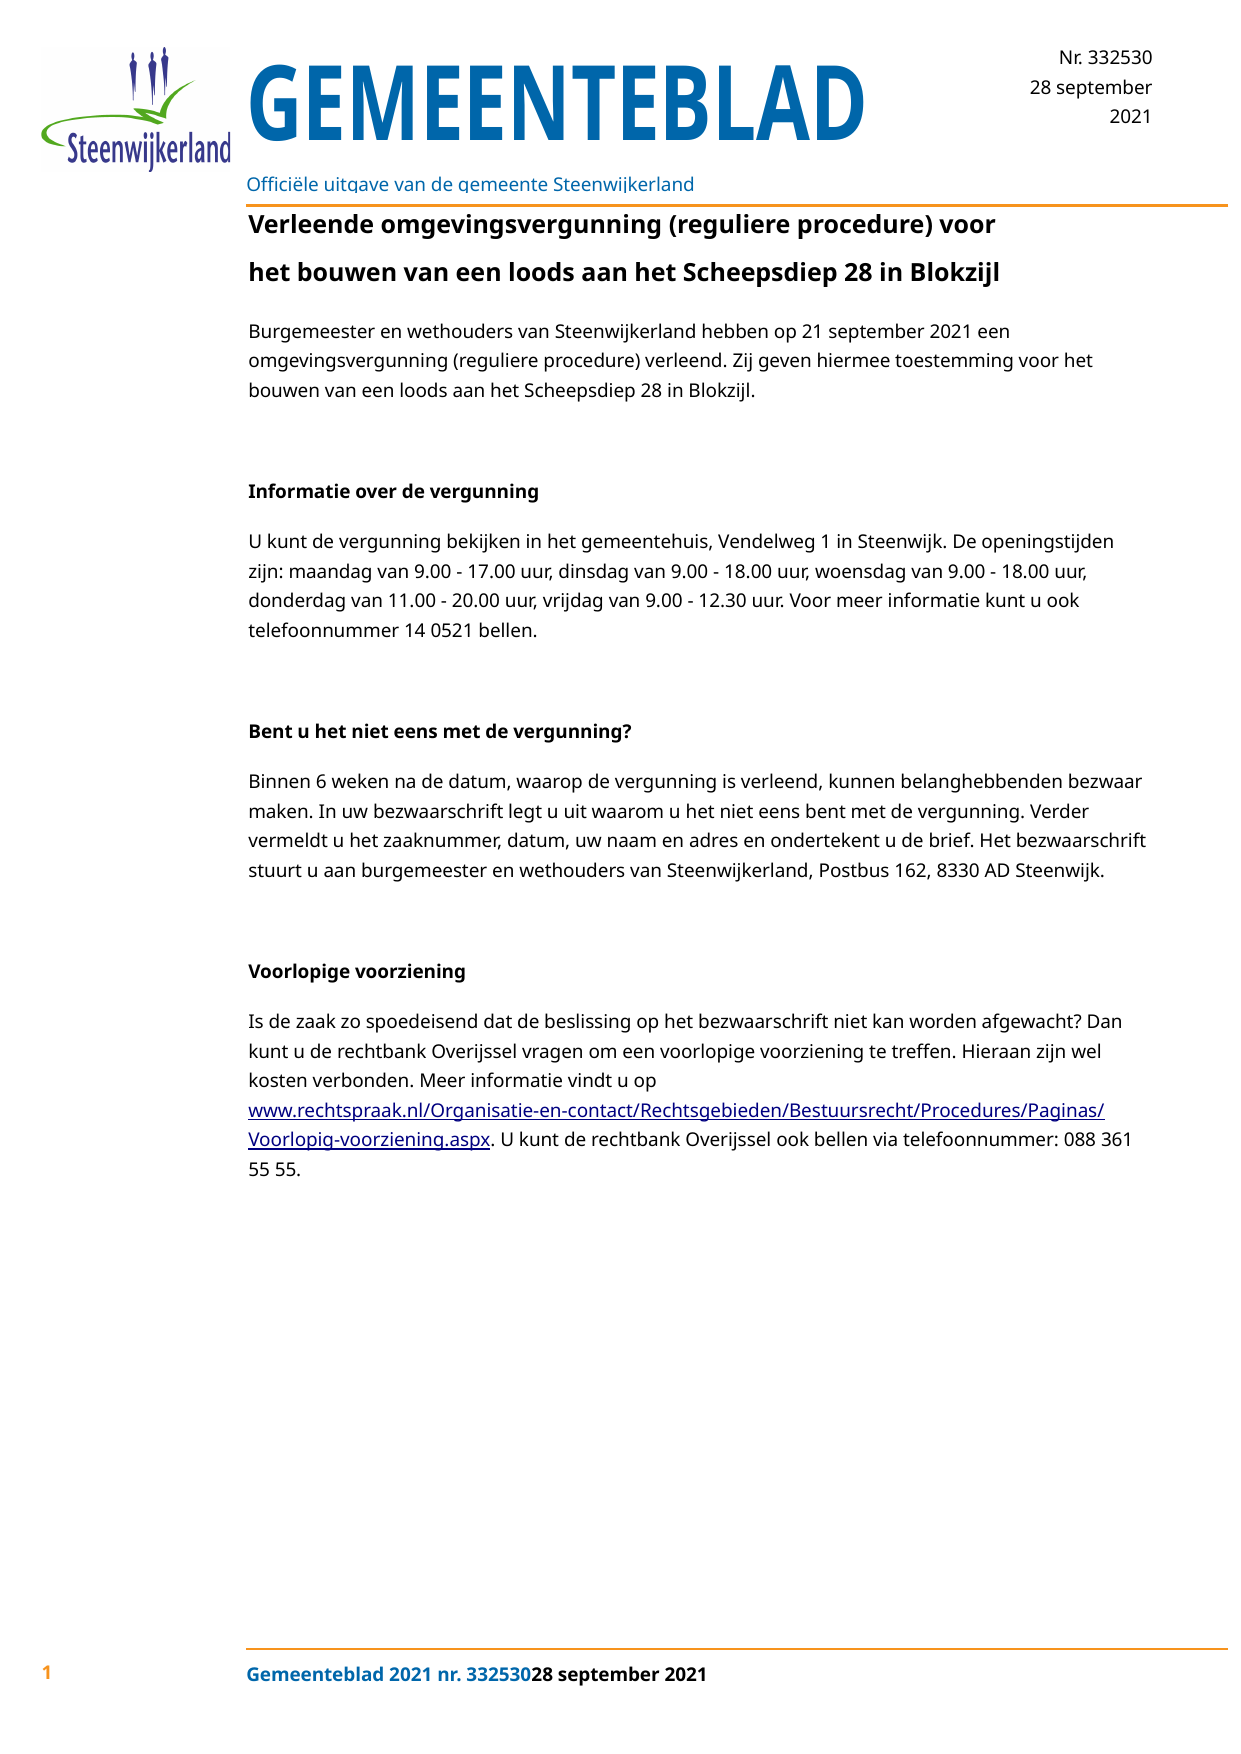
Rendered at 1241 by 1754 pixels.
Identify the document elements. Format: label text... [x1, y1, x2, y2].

text Verleende omgevingsvergunning (reguliere procedure) voor het bouwen van een loods aan het Scheepsdiep 28 in Blokzijl [248, 207, 1152, 288]
text Bent u het niet eens met de vergunning? [248, 718, 1152, 744]
text Burgemeester en wethouders van Steenwijkerland hebben op 21 september 2021 een omgevingsvergunning (reguliere procedure) verleend. Zij geven hiermee toestemming voor het bouwen van een loods aan het Scheepsdiep 28 in Blokzijl. [248, 318, 1152, 403]
text Voorlopige voorziening [248, 958, 1152, 984]
picture [41, 47, 231, 172]
text Is de zaak zo spoedeisend dat de beslissing op het bezwaarschrift niet kan worden afgewacht? Dan kunt u de rechtbank Overijssel vragen om een voorlopige voorziening te treffen. Hieraan zijn wel kosten verbonden. Meer informatie vindt u op www.rechtspraak.nl/Organisatie-en-contact/Rechtsgebieden/Bestuursrecht/Procedures/Paginas/Voorlopig-voorziening.aspx. U kunt de rechtbank Overijssel ook bellen via telefoonnummer: 088 361 55 55. [248, 1008, 1152, 1182]
text Binnen 6 weken na de datum, waarop de vergunning is verleend, kunnen belanghebbenden bezwaar maken. In uw bezwaarschrift legt u uit waarom u het niet eens bent met de vergunning. Verder vermeldt u het zaaknummer, datum, uw naam en adres en ondertekent u de brief. Het bezwaarschrift stuurt u aan burgemeester en wethouders van Steenwijkerland, Postbus 162, 8330 AD Steenwijk. [248, 768, 1152, 883]
text Informatie over de vergunning [248, 478, 1152, 504]
text U kunt de vergunning bekijken in het gemeentehuis, Vendelweg 1 in Steenwijk. De openingstijden zijn: maandag van 9.00 - 17.00 uur, dinsdag van 9.00 - 18.00 uur, woensdag van 9.00 - 18.00 uur, donderdag van 11.00 - 20.00 uur, vrijdag van 9.00 - 12.30 uur. Voor meer informatie kunt u ook telefoonnummer 14 0521 bellen. [248, 528, 1152, 643]
